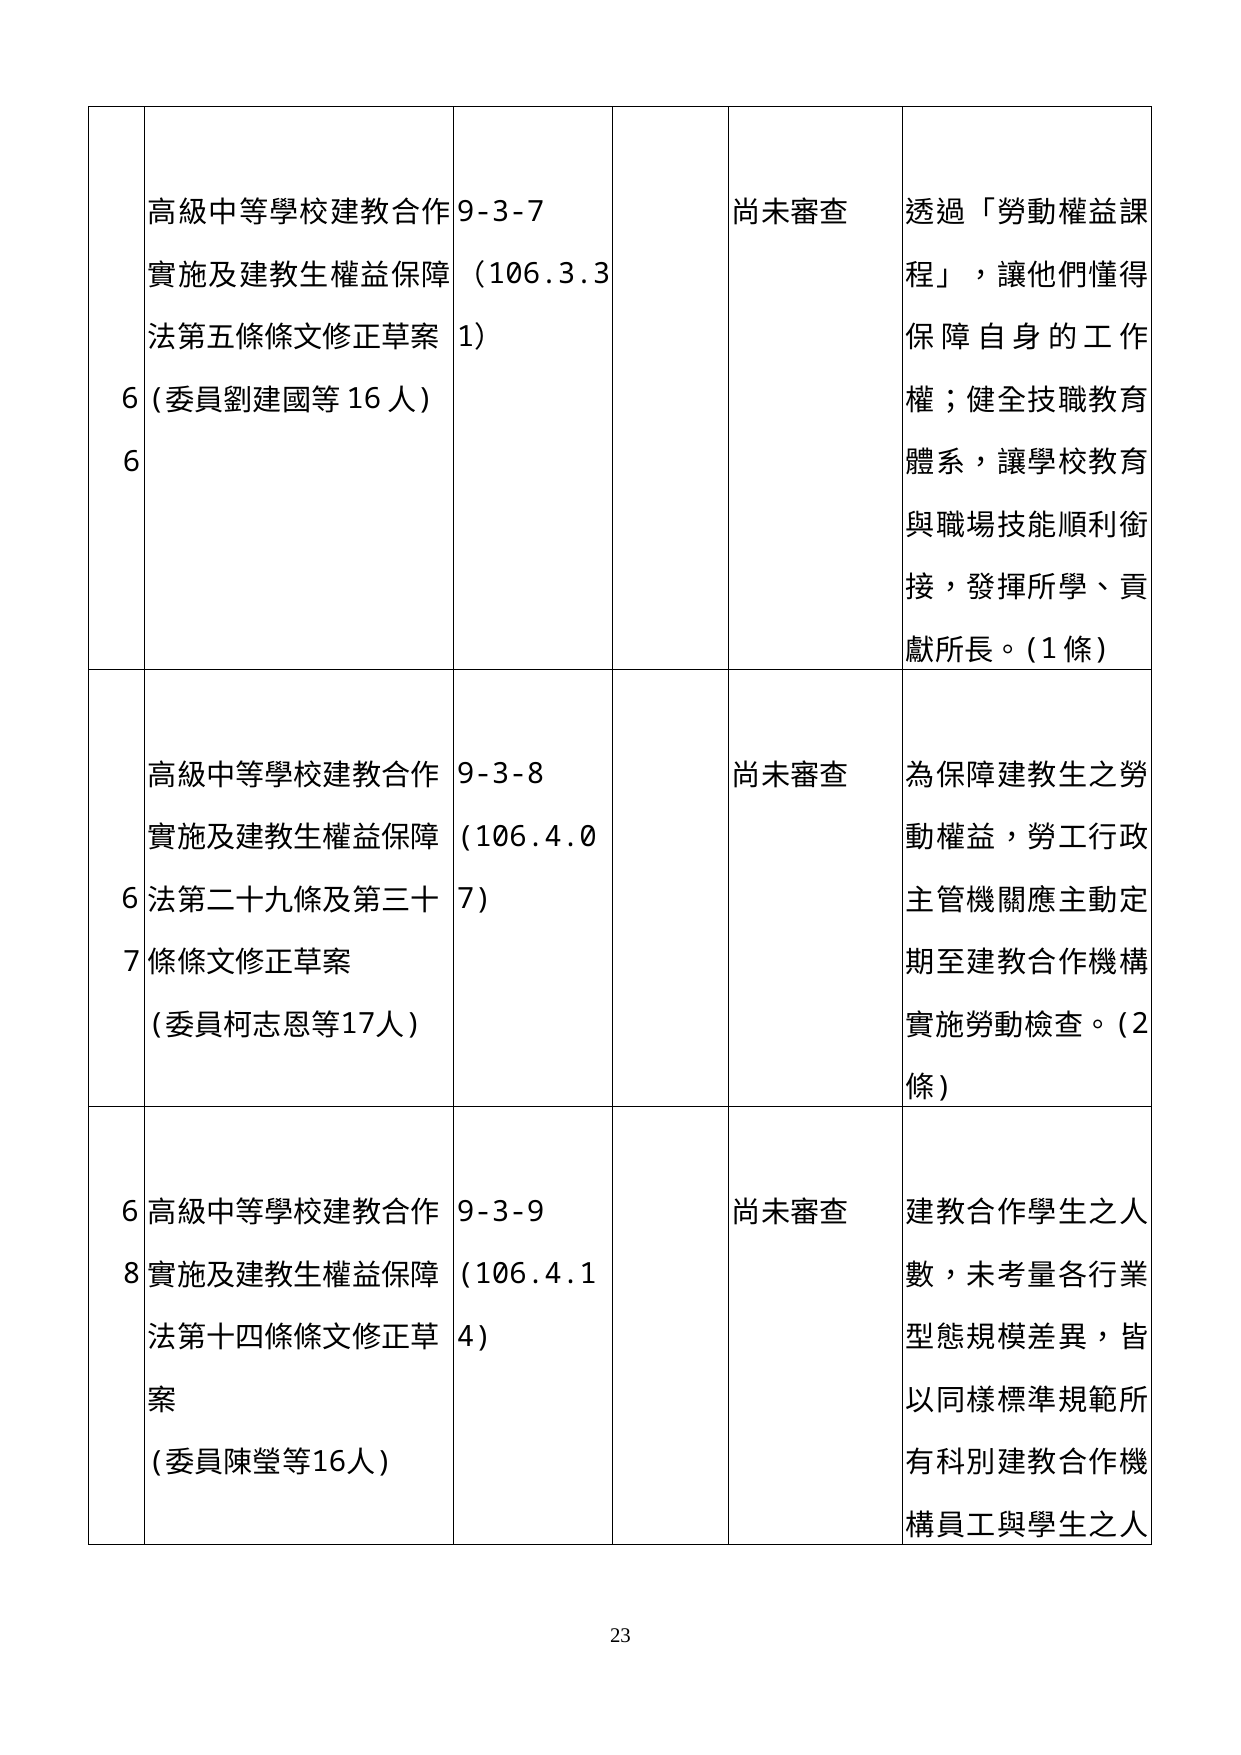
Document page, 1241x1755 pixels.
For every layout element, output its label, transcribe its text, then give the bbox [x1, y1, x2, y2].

table_cell [613, 670, 728, 1106]
table_cell 9-3-9 (106.4.14) [454, 1107, 612, 1543]
table_cell 尚未審查 [729, 670, 902, 1106]
table_cell [89, 107, 144, 668]
table_cell 尚未審查 [729, 1107, 902, 1543]
table_cell 尚未審查 [729, 107, 902, 668]
table_cell [89, 670, 144, 1106]
table_cell 為保障建教生之勞動權益，勞工行政主管機關應主動定期至建教合作機構實施勞動檢查。(2條) [903, 670, 1151, 1106]
table_cell 高級中等學校建教合作實施及建教生權益保障法第二十九條及第三十條條文修正草案 (委員柯志恩等17人) [145, 670, 453, 1106]
table_cell [613, 107, 728, 668]
table_cell [613, 1107, 728, 1543]
table_cell 高級中等學校建教合作實施及建教生權益保障法第五條條文修正草案 (委員劉建國等16人) [145, 107, 453, 668]
table_cell 9-3-7 （106.3.31） [454, 107, 612, 668]
table_cell 9-3-8 (106.4.07) [454, 670, 612, 1106]
table_cell 建教合作學生之人數，未考量各行業型態規模差異，皆以同樣標準規範所有科別建教合作機構員工與學生之人 [903, 1107, 1151, 1543]
table_cell 透過「勞動權益課程」，讓他們懂得保障自身的工作權；健全技職教育體系，讓學校教育與職場技能順利銜接，發揮所學、貢獻所長。(1條) [903, 107, 1151, 668]
table_cell 高級中等學校建教合作實施及建教生權益保障法第十四條條文修正草案 (委員陳瑩等16人) [145, 1107, 453, 1543]
table_cell [89, 1107, 144, 1543]
